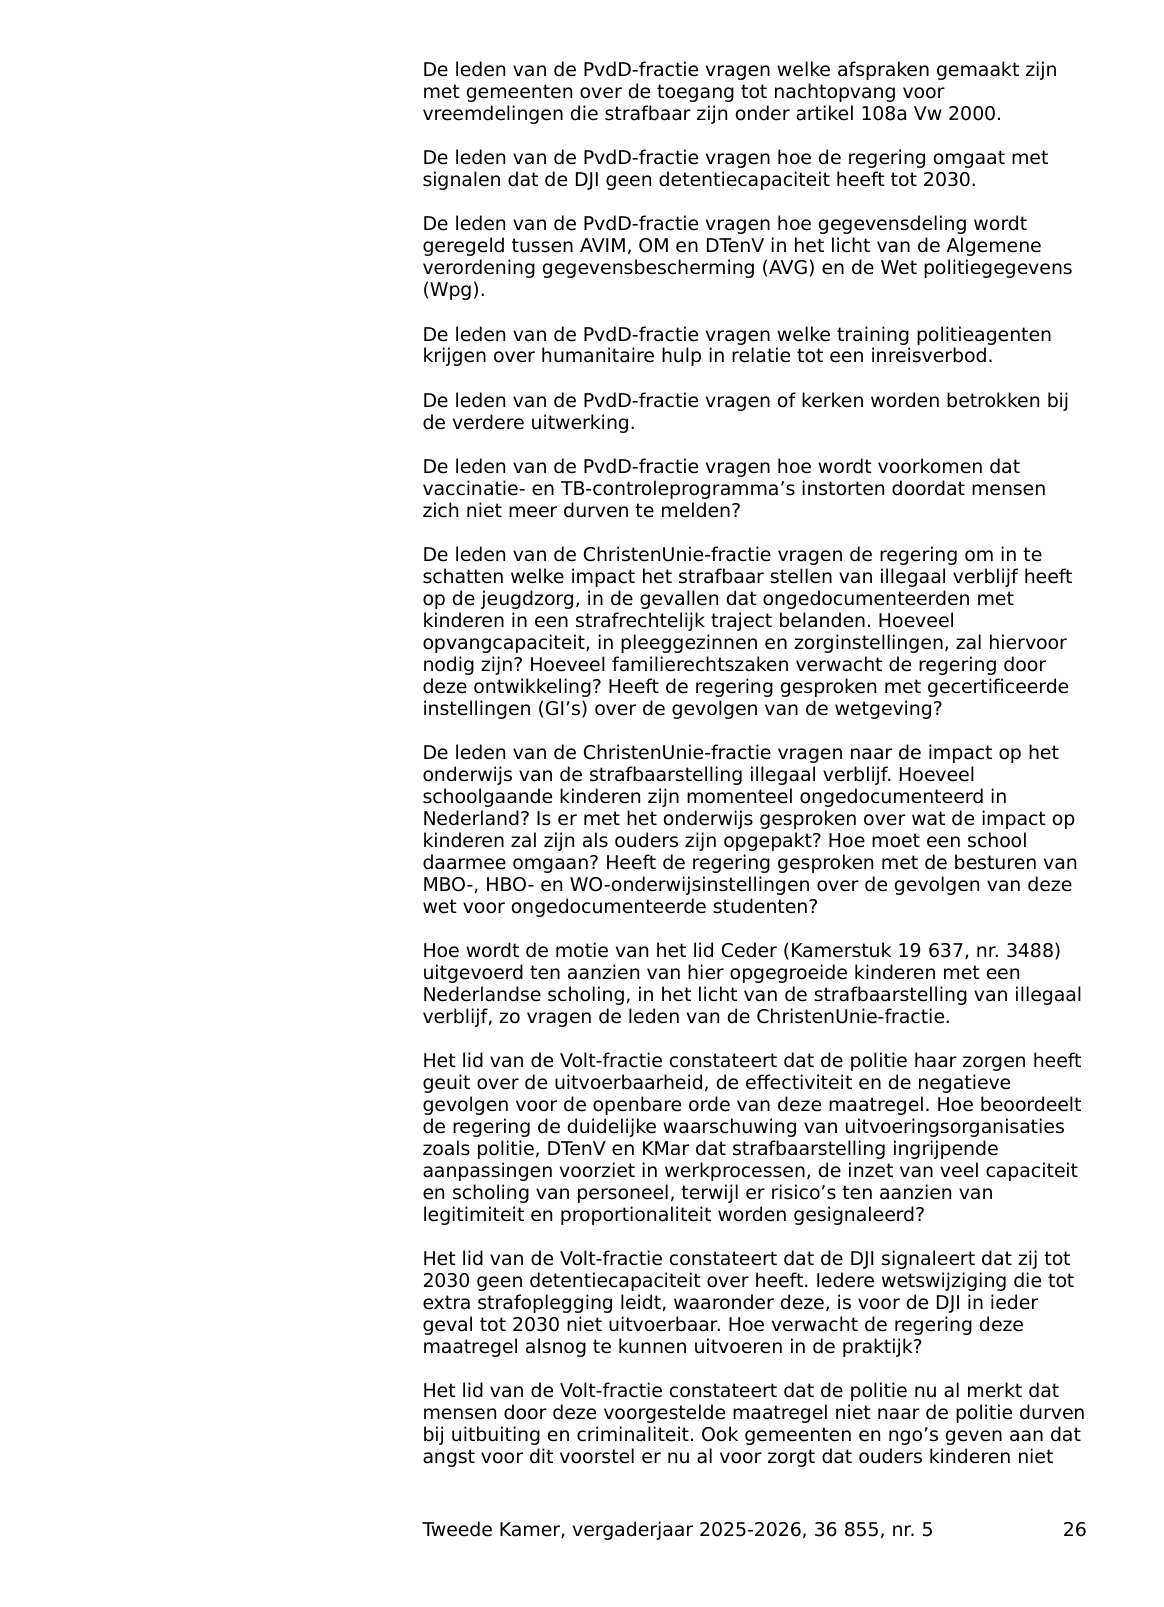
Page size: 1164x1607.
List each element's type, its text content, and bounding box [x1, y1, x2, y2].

text De leden van de PvdD-fractie vragen hoe de regering omgaat met signalen dat de DJI geen detentiecapaciteit heeft tot 2030. [422, 147, 1087, 191]
text De leden van de PvdD-fractie vragen welke afspraken gemaakt zijn met gemeenten over de toegang tot nachtopvang voor vreemdelingen die strafbaar zijn onder artikel 108a Vw 2000. [422, 59, 1087, 125]
text Het lid van de Volt-fractie constateert dat de politie haar zorgen heeft geuit over de uitvoerbaarheid, de effectiviteit en de negatieve gevolgen voor de openbare orde van deze maatregel. Hoe beoordeelt de regering de duidelijke waarschuwing van uitvoeringsorganisaties zoals politie, DTenV en KMar dat strafbaarstelling ingrijpende aanpassingen voorziet in werkprocessen, de inzet van veel capaciteit en scholing van personeel, terwijl er risico’s ten aanzien van legitimiteit en proportionaliteit worden gesignaleerd? [422, 1050, 1087, 1226]
text De leden van de ChristenUnie-fractie vragen naar de impact op het onderwijs van de strafbaarstelling illegaal verblijf. Hoeveel schoolgaande kinderen zijn momenteel ongedocumenteerd in Nederland? Is er met het onderwijs gesproken over wat de impact op kinderen zal zijn als ouders zijn opgepakt? Hoe moet een school daarmee omgaan? Heeft de regering gesproken met de besturen van MBO-, HBO- en WO-onderwijsinstellingen over de gevolgen van deze wet voor ongedocumenteerde studenten? [422, 742, 1087, 918]
text De leden van de PvdD-fractie vragen hoe wordt voorkomen dat vaccinatie- en TB-controleprogramma’s instorten doordat mensen zich niet meer durven te melden? [422, 456, 1087, 522]
text De leden van de ChristenUnie-fractie vragen de regering om in te schatten welke impact het strafbaar stellen van illegaal verblijf heeft op de jeugdzorg, in de gevallen dat ongedocumenteerden met kinderen in een strafrechtelijk traject belanden. Hoeveel opvangcapaciteit, in pleeggezinnen en zorginstellingen, zal hiervoor nodig zijn? Hoeveel familierechtszaken verwacht de regering door deze ontwikkeling? Heeft de regering gesproken met gecertificeerde instellingen (GI’s) over de gevolgen van de wetgeving? [422, 544, 1087, 720]
text Het lid van de Volt-fractie constateert dat de politie nu al merkt dat mensen door deze voorgestelde maatregel niet naar de politie durven bij uitbuiting en criminaliteit. Ook gemeenten en ngo’s geven aan dat angst voor dit voorstel er nu al voor zorgt dat ouders kinderen niet [422, 1380, 1087, 1468]
text Hoe wordt de motie van het lid Ceder (Kamerstuk 19 637, nr. 3488) uitgevoerd ten aanzien van hier opgegroeide kinderen met een Nederlandse scholing, in het licht van de strafbaarstelling van illegaal verblijf, zo vragen de leden van de ChristenUnie-fractie. [422, 940, 1087, 1028]
text De leden van de PvdD-fractie vragen of kerken worden betrokken bij de verdere uitwerking. [422, 389, 1087, 433]
text De leden van de PvdD-fractie vragen hoe gegevensdeling wordt geregeld tussen AVIM, OM en DTenV in het licht van de Algemene verordening gegevensbescherming (AVG) en de Wet politiegegevens (Wpg). [422, 213, 1087, 301]
text Het lid van de Volt-fractie constateert dat de DJI signaleert dat zij tot 2030 geen detentiecapaciteit over heeft. Iedere wetswijziging die tot extra strafoplegging leidt, waaronder deze, is voor de DJI in ieder geval tot 2030 niet uitvoerbaar. Hoe verwacht de regering deze maatregel alsnog te kunnen uitvoeren in de praktijk? [422, 1248, 1087, 1358]
text De leden van de PvdD-fractie vragen welke training politieagenten krijgen over humanitaire hulp in relatie tot een inreisverbod. [422, 323, 1087, 367]
